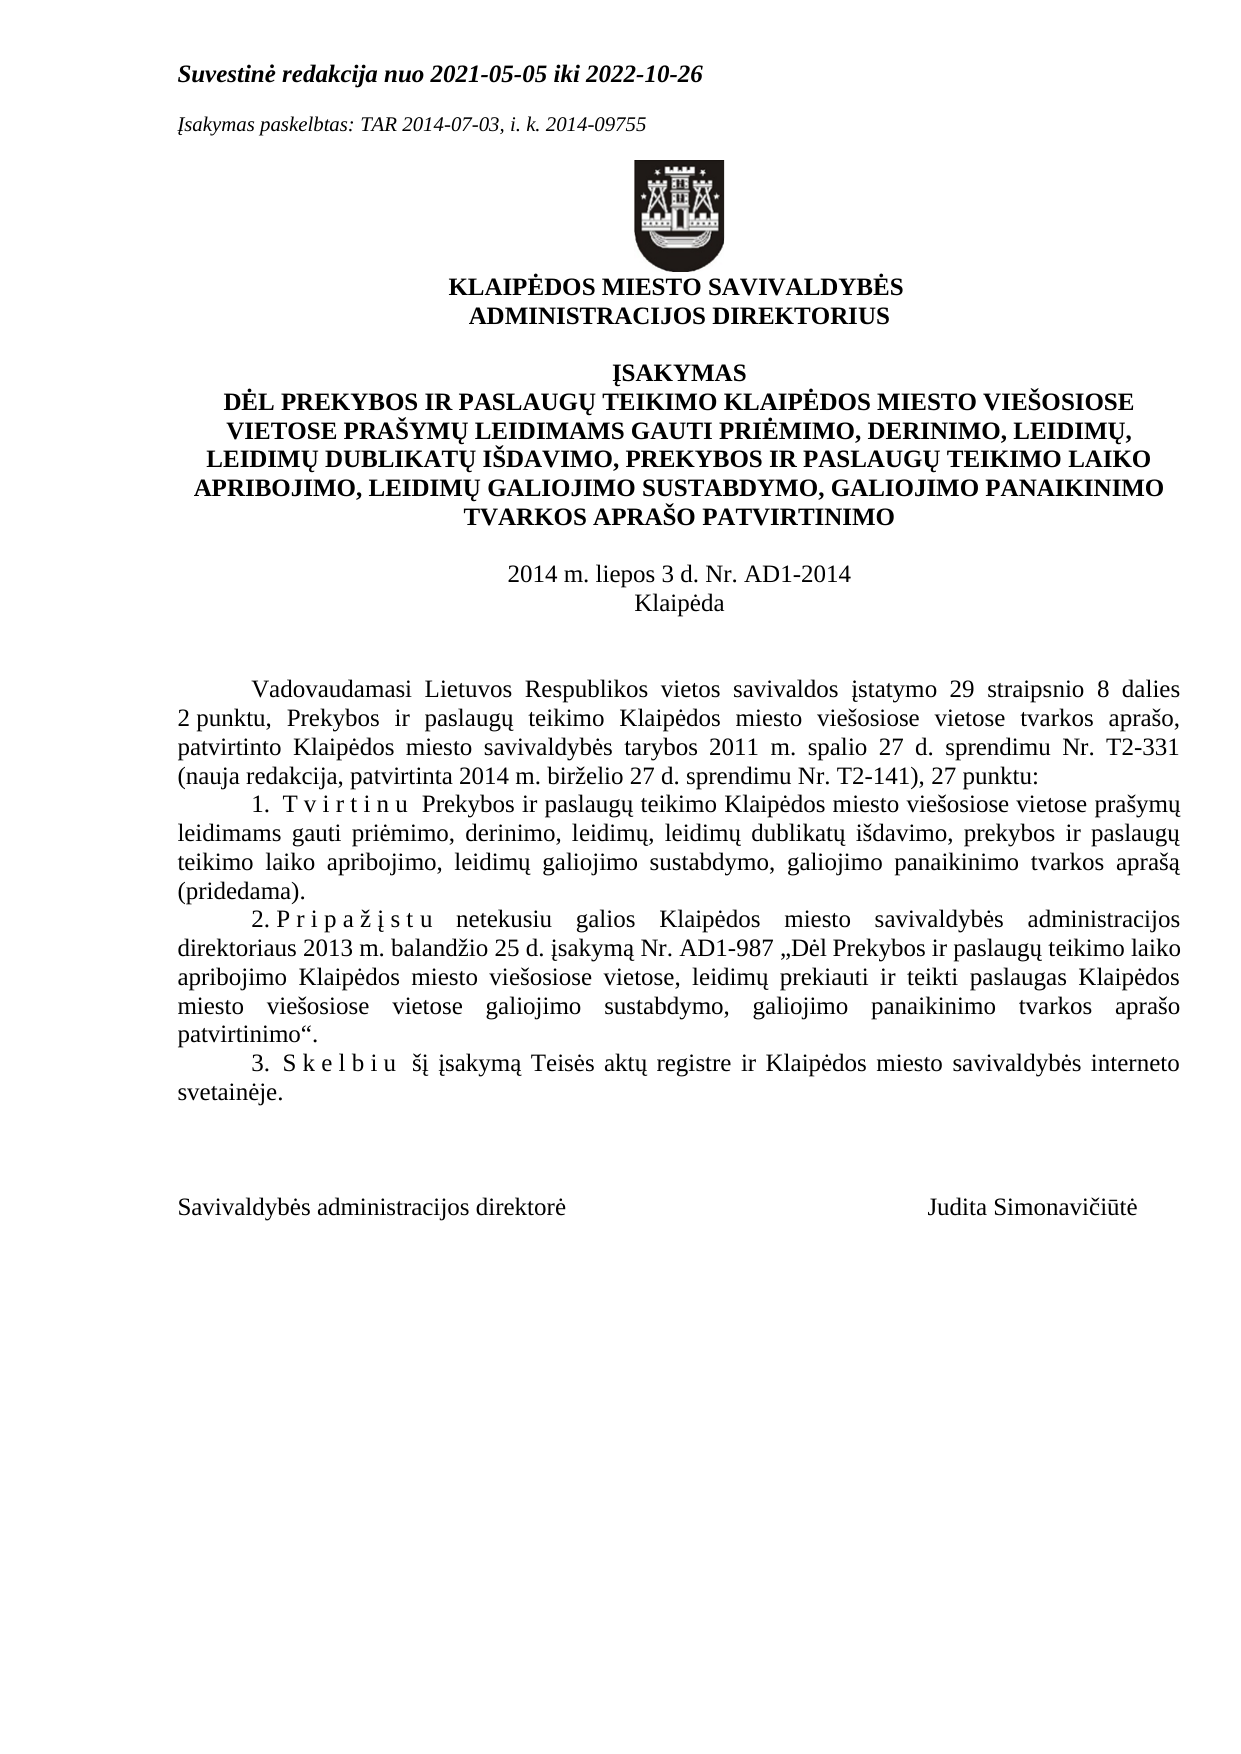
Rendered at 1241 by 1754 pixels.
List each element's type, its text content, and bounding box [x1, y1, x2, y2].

text 3. Skelbiu šį įsakymą Teisės aktų registre ir Klaipėdos miesto savivaldybės interneto svetainėje. [177, 1048, 1181, 1106]
text Įsakymas paskelbtas: TAR 2014-07-03, i. k. 2014-09755 [177, 112, 1181, 136]
text Suvestinė redakcija nuo 2021-05-05 iki 2022-10-26 [177, 59, 1181, 88]
text Savivaldybės administracijos direktorė Judita Simonavičiūtė [177, 1192, 1181, 1221]
text 2. Pripažįstu netekusiu galios Klaipėdos miesto savivaldybės administracijos direktoriaus 2013 m. balandžio 25 d. įsakymą Nr. AD1-987 „Dėl Prekybos ir paslaugų teikimo laiko apribojimo Klaipėdos miesto viešosiose vietose, leidimų prekiauti ir teikti paslaugas Klaipėdos miesto viešosiose vietose galiojimo sustabdymo, galiojimo panaikinimo tvarkos aprašo patvirtinimo“. [177, 904, 1181, 1048]
text ĮSAKYMAS [177, 358, 1181, 387]
text 2014 m. liepos 3 d. Nr. AD1-2014 [177, 559, 1181, 588]
text 1. Tvirtinu Prekybos ir paslaugų teikimo Klaipėdos miesto viešosiose vietose prašymų leidimams gauti priėmimo, derinimo, leidimų, leidimų dublikatų išdavimo, prekybos ir paslaugų teikimo laiko apribojimo, leidimų galiojimo sustabdymo, galiojimo panaikinimo tvarkos aprašą (pridedama). [177, 789, 1181, 904]
text DĖL PREKYBOS IR PASLAUGŲ TEIKIMO KLAIPĖDOS MIESTO VIEŠOSIOSE VIETOSE PRAŠYMŲ LEIDIMAMS GAUTI PRIĖMIMO, DERINIMO, LEIDIMŲ, LEIDIMŲ DUBLIKATŲ IŠDAVIMO, PREKYBOS IR PASLAUGŲ TEIKIMO LAIKO APRIBOJIMO, LEIDIMŲ GALIOJIMO SUSTABDYMO, GALIOJIMO PANAIKINIMO TVARKOS APRAŠO PATVIRTINIMO [177, 387, 1181, 531]
text Klaipėda [177, 588, 1181, 617]
text ADMINISTRACIJOS DIREKTORIUS [177, 301, 1181, 329]
text KLAIPĖDOS MIESTO SAVIVALDYBĖS [177, 272, 1181, 301]
text Vadovaudamasi Lietuvos Respublikos vietos savivaldos įstatymo 29 straipsnio 8 dalies 2 punktu, Prekybos ir paslaugų teikimo Klaipėdos miesto viešosiose vietose tvarkos aprašo, patvirtinto Klaipėdos miesto savivaldybės tarybos 2011 m. spalio 27 d. sprendimu Nr. T2-331 (nauja redakcija, patvirtinta 2014 m. birželio 27 d. sprendimu Nr. T2-141), 27 punktu: [177, 674, 1181, 789]
